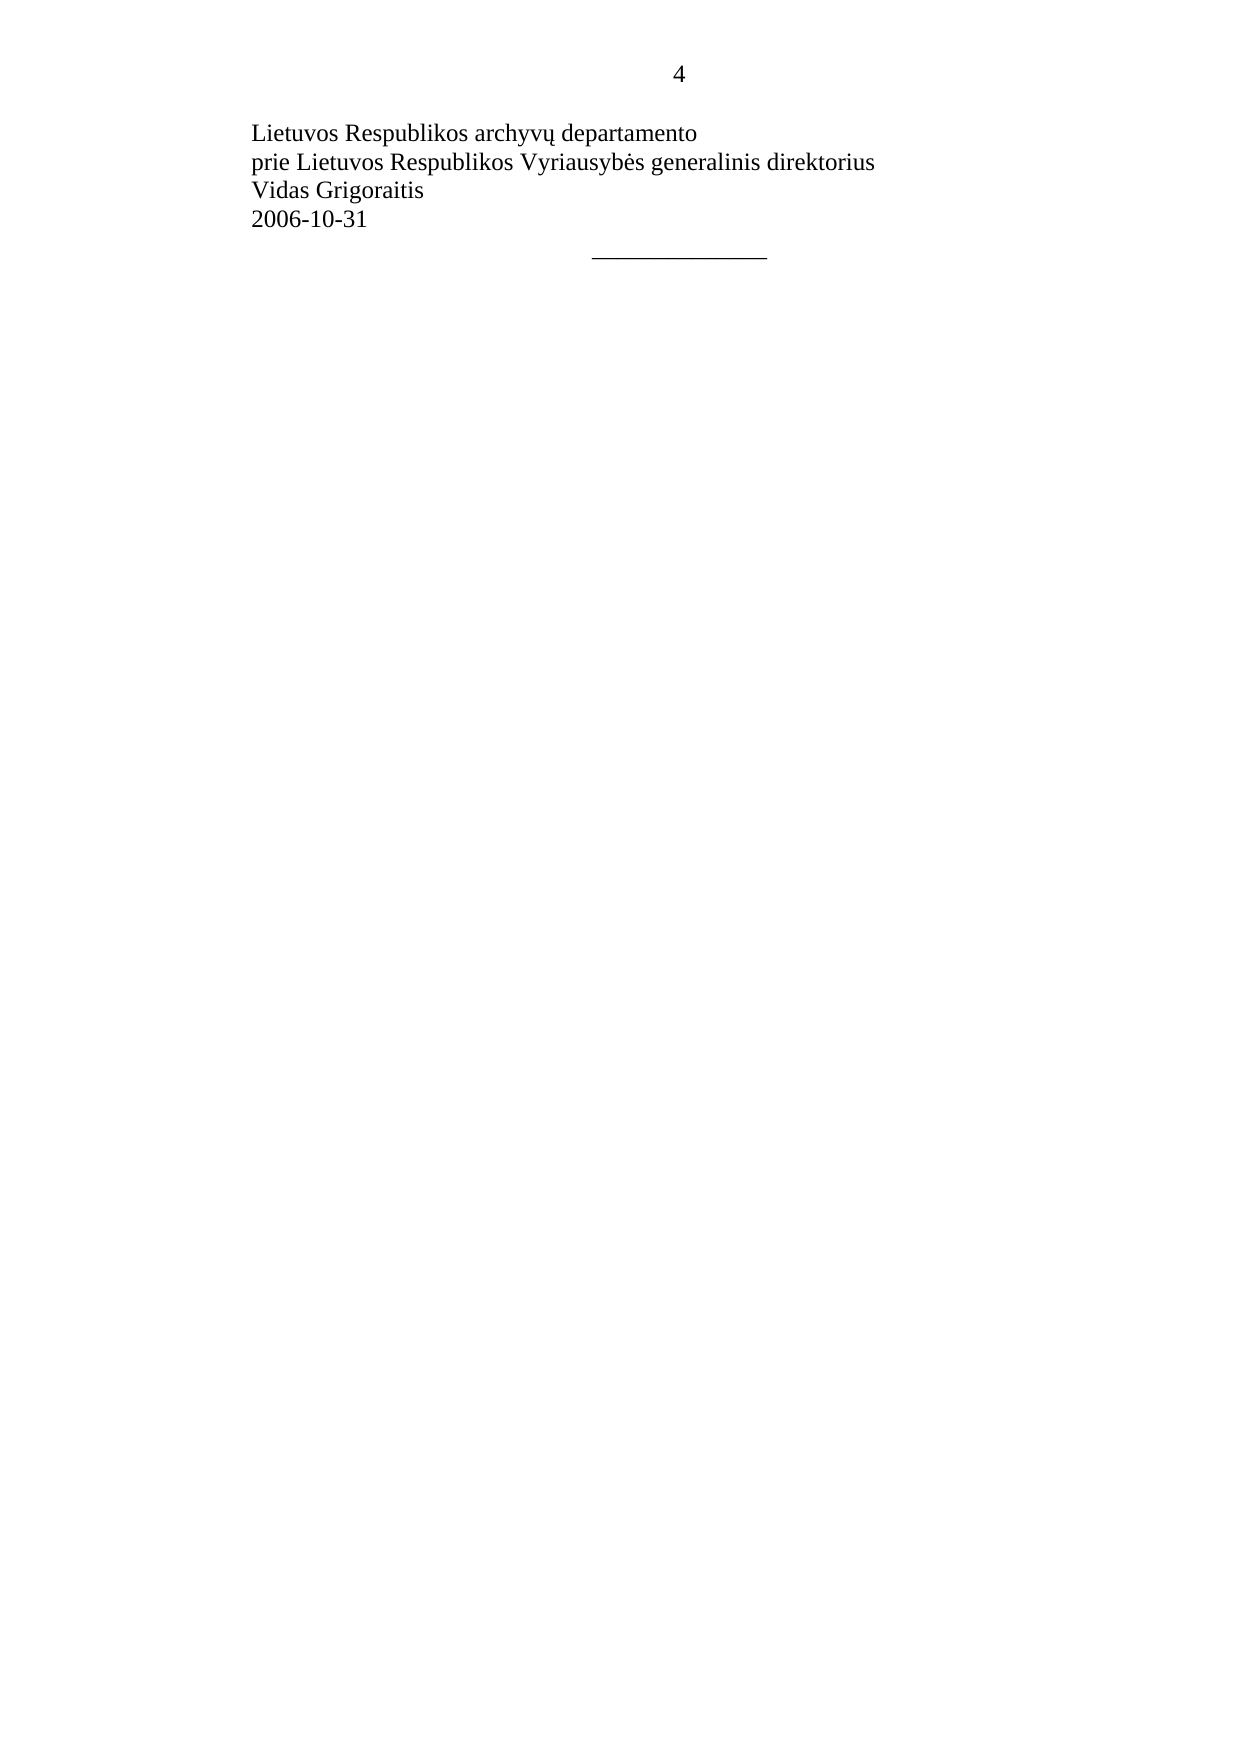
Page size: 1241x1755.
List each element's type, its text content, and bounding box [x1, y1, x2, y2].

text ______________ [177, 233, 1181, 262]
text Lietuvos Respublikos archyvų departamento [177, 118, 1181, 147]
text 2006-10-31 [177, 204, 1181, 233]
text Vidas Grigoraitis [177, 176, 1181, 204]
text prie Lietuvos Respublikos Vyriausybės generalinis direktorius [177, 147, 1181, 176]
